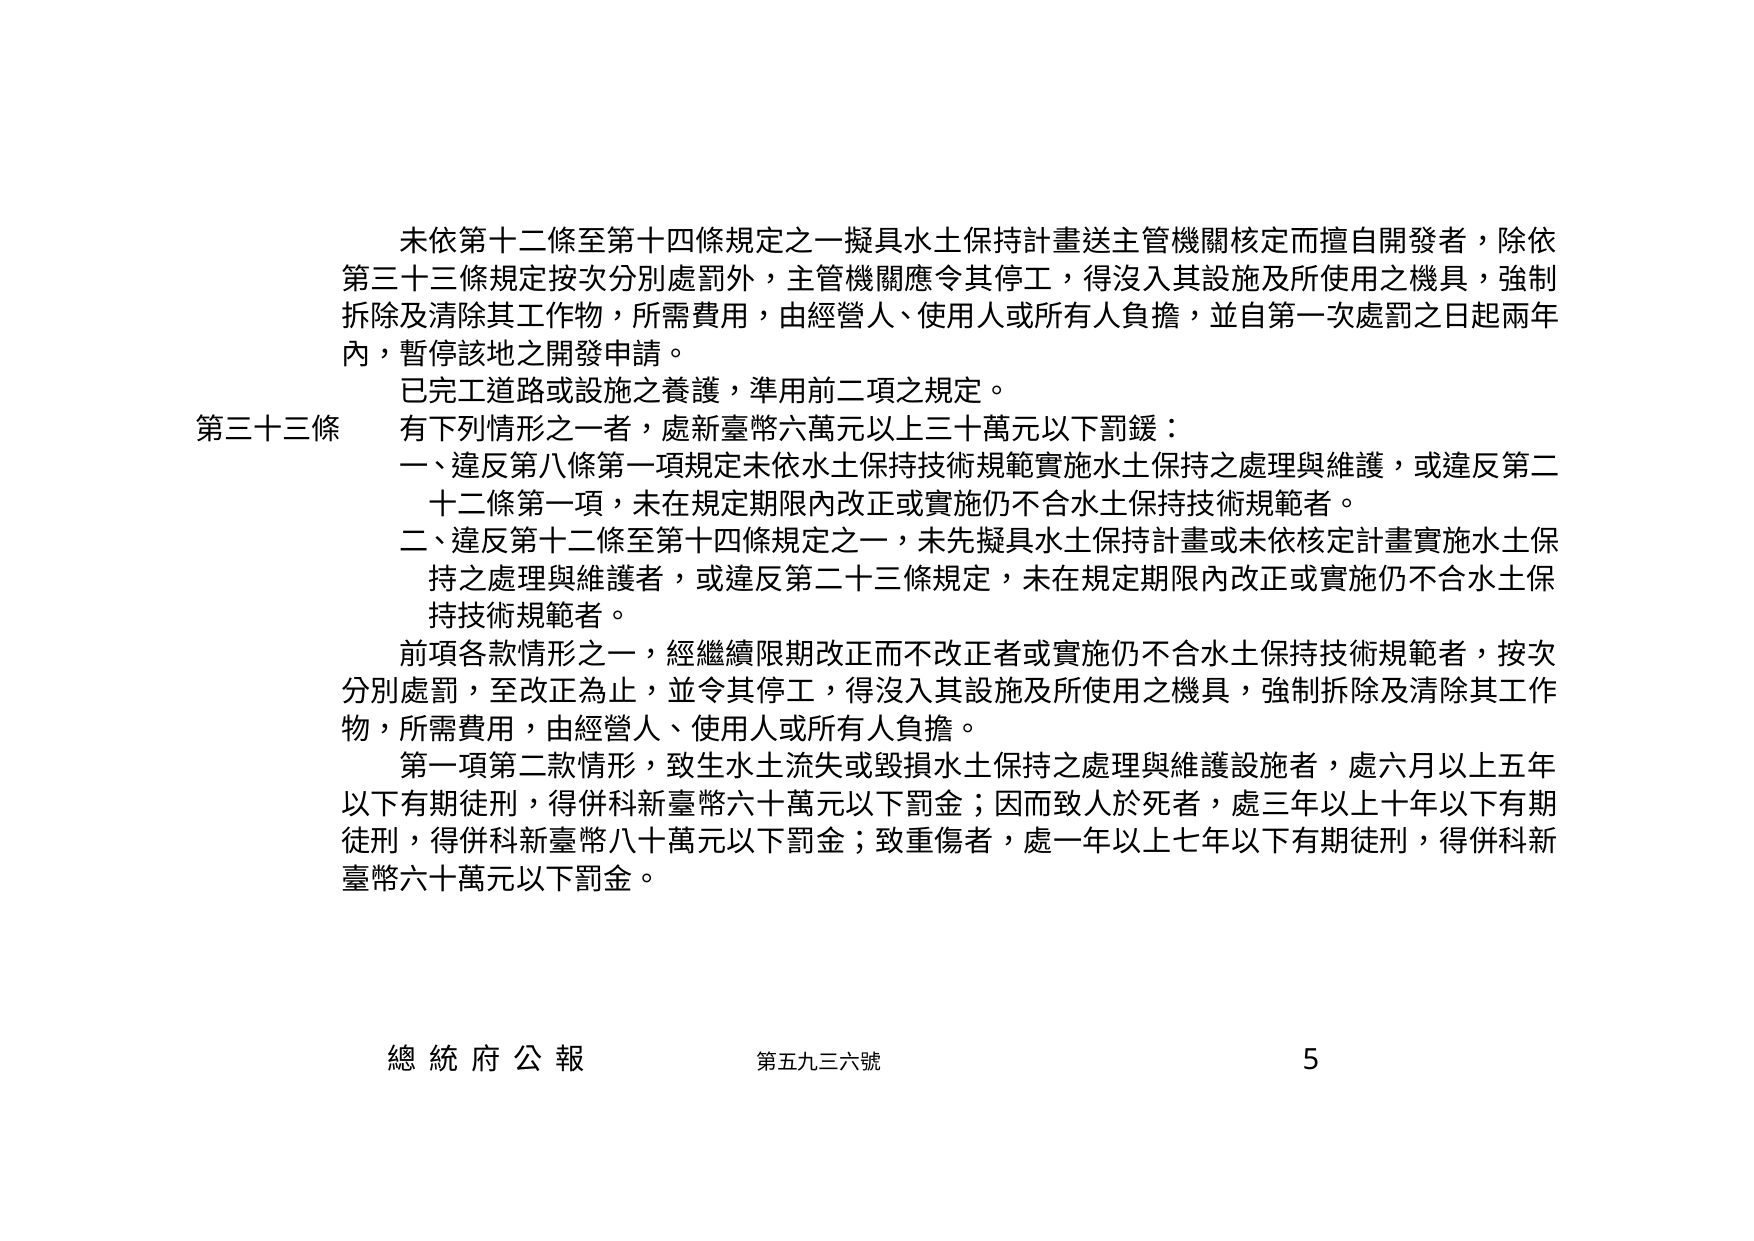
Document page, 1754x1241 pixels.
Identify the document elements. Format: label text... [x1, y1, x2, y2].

text 第三十三條 有下列情形之一者，處新臺幣六萬元以上三十萬元以下罰鍰： [195, 409, 1559, 447]
text 第一項第二款情形，致生水土流失或毀損水土保持之處理與維護設施者，處六月以上五年以下有期徒刑，得併科新臺幣六十萬元以下罰金；因而致人於死者，處三年以上十年以下有期徒刑，得併科新臺幣八十萬元以下罰金；致重傷者，處一年以上七年以下有期徒刑，得併科新臺幣六十萬元以下罰金。 [341, 747, 1559, 897]
text 前項各款情形之一，經繼續限期改正而不改正者或實施仍不合水土保持技術規範者，按次分別處罰，至改正為止，並令其停工，得沒入其設施及所使用之機具，強制拆除及清除其工作物，所需費用，由經營人、使用人或所有人負擔。 [341, 634, 1559, 747]
text 二、違反第十二條至第十四條規定之一，未先擬具水土保持計畫或未依核定計畫實施水土保持之處理與維護者，或違反第二十三條規定，未在規定期限內改正或實施仍不合水土保持技術規範者。 [399, 522, 1559, 634]
text 一、違反第八條第一項規定未依水土保持技術規範實施水土保持之處理與維護，或違反第二十二條第一項，未在規定期限內改正或實施仍不合水土保持技術規範者。 [399, 447, 1559, 522]
text 未依第十二條至第十四條規定之一擬具水土保持計畫送主管機關核定而擅自開發者，除依第三十三條規定按次分別處罰外，主管機關應令其停工，得沒入其設施及所使用之機具，強制拆除及清除其工作物，所需費用，由經營人、使用人或所有人負擔，並自第一次處罰之日起兩年內，暫停該地之開發申請。 [341, 222, 1559, 372]
text 已完工道路或設施之養護，準用前二項之規定。 [341, 372, 1559, 409]
